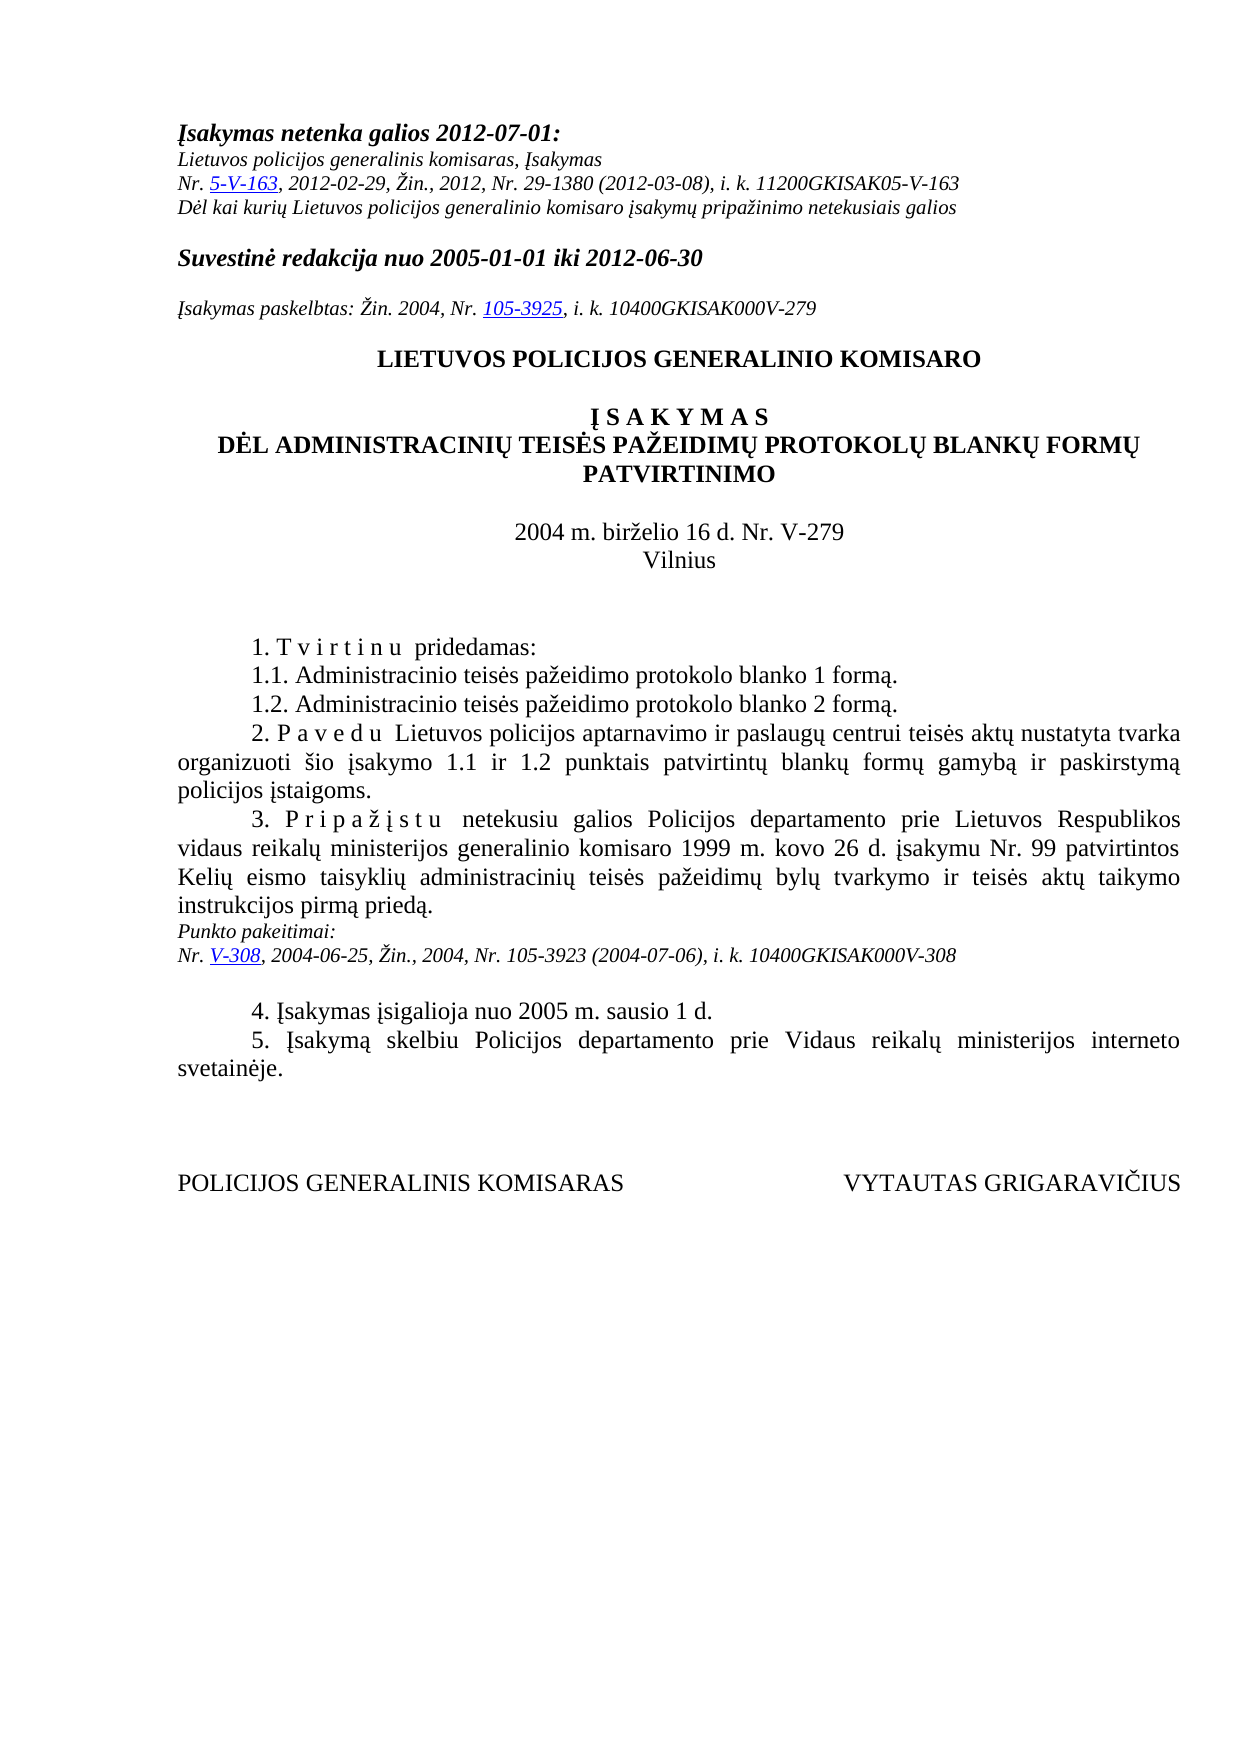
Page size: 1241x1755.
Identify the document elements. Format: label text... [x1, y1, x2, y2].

text 1.2. Administracinio teisės pažeidimo protokolo blanko 2 formą. [177, 689, 1181, 718]
text Įsakymas netenka galios 2012-07-01: [177, 118, 1181, 147]
text 4. Įsakymas įsigalioja nuo 2005 m. sausio 1 d. [177, 996, 1181, 1025]
text 1. Tvirtinu pridedamas: [177, 632, 1181, 660]
text Punkto pakeitimai: [177, 919, 1181, 943]
text ĮSAKYMAS [177, 402, 1181, 430]
text 3. Pripažįstu netekusiu galios Policijos departamento prie Lietuvos Respublikos vidaus reikalų ministerijos generalinio komisaro 1999 m. kovo 26 d. įsakymu Nr. 99 patvirtintos Kelių eismo taisyklių administracinių teisės pažeidimų bylų tvarkymo ir teisės aktų taikymo instrukcijos pirmą priedą. [177, 804, 1181, 919]
text 2. Pavedu Lietuvos policijos aptarnavimo ir paslaugų centrui teisės aktų nustatyta tvarka organizuoti šio įsakymo 1.1 ir 1.2 punktais patvirtintų blankų formų gamybą ir paskirstymą policijos įstaigoms. [177, 718, 1181, 804]
text Dėl kai kurių Lietuvos policijos generalinio komisaro įsakymų pripažinimo netekusiais galios [177, 195, 1181, 219]
text Policijos generalinis komisaras Vytautas Grigaravičius [177, 1168, 1181, 1197]
text LIETUVOS POLICIJOS GENERALINIO KOMISARO [177, 344, 1181, 373]
text 2004 m. birželio 16 d. Nr. V-279 [177, 517, 1181, 545]
text Suvestinė redakcija nuo 2005-01-01 iki 2012-06-30 [177, 243, 1181, 272]
text Vilnius [177, 545, 1181, 574]
text 1.1. Administracinio teisės pažeidimo protokolo blanko 1 formą. [177, 660, 1181, 689]
text Įsakymas paskelbtas: Žin. 2004, Nr. 105-3925, i. k. 10400GKISAK000V-279 [177, 296, 1181, 320]
text Lietuvos policijos generalinis komisaras, Įsakymas [177, 147, 1181, 171]
text Nr. 5-V-163, 2012-02-29, Žin., 2012, Nr. 29-1380 (2012-03-08), i. k. 11200GKISAK05-V-163 [177, 171, 1181, 195]
text DĖL ADMINISTRACINIŲ TEISĖS PAŽEIDIMŲ PROTOKOLŲ BLANKŲ FORMŲ PATVIRTINIMO [177, 430, 1181, 488]
text Nr. V-308, 2004-06-25, Žin., 2004, Nr. 105-3923 (2004-07-06), i. k. 10400GKISAK000V-308 [177, 943, 1181, 967]
text 5. Įsakymą skelbiu Policijos departamento prie Vidaus reikalų ministerijos interneto svetainėje. [177, 1025, 1181, 1082]
